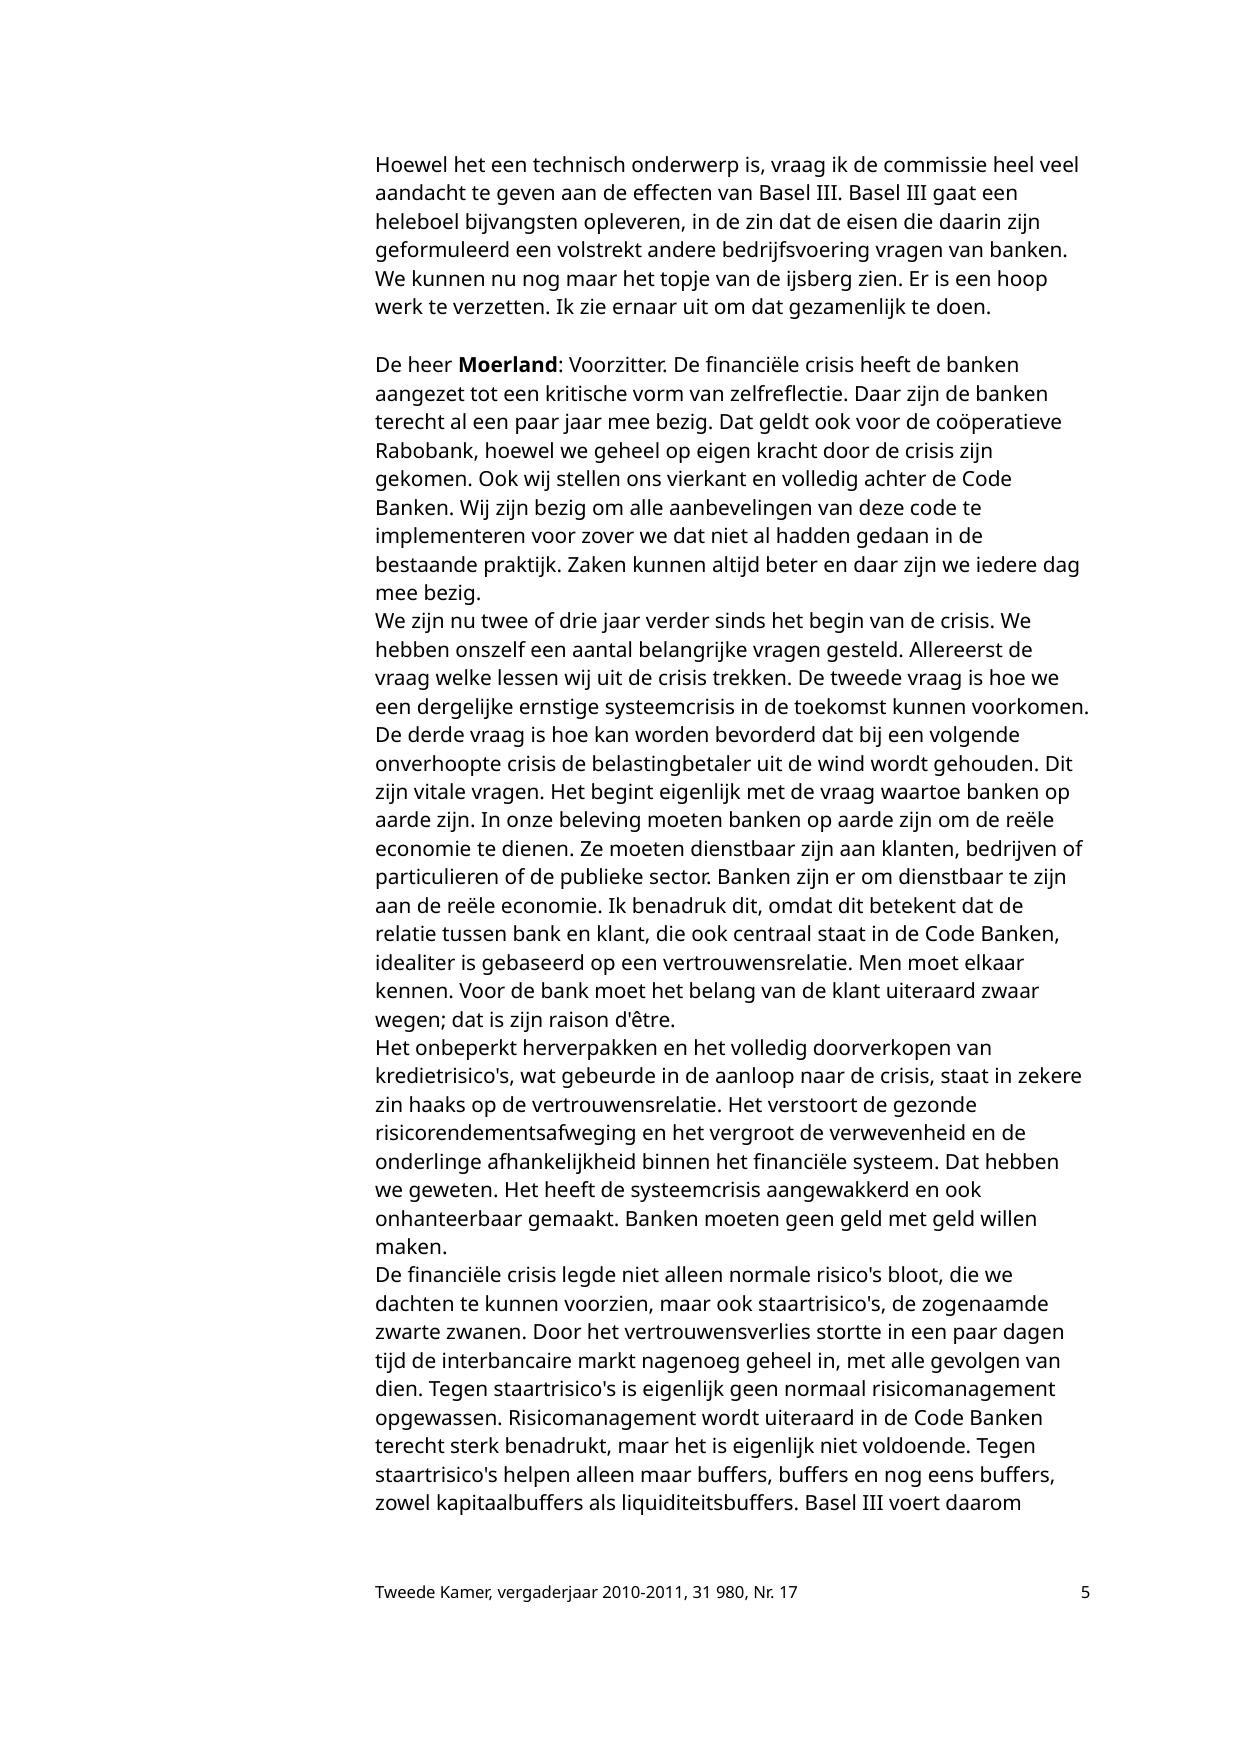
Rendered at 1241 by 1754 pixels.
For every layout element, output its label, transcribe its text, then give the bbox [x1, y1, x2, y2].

text Het onbeperkt herverpakken en het volledig doorverkopen van kredietrisico's, wat gebeurde in de aanloop naar de crisis, staat in zekere zin haaks op de vertrouwensrelatie. Het verstoort de gezonde risicorendementsafweging en het vergroot de verwevenheid en de onderlinge afhankelijkheid binnen het financiële systeem. Dat hebben we geweten. Het heeft de systeemcrisis aangewakkerd en ook onhanteerbaar gemaakt. Banken moeten geen geld met geld willen maken. [375, 1033, 1090, 1261]
text Hoewel het een technisch onderwerp is, vraag ik de commissie heel veel aandacht te geven aan de effecten van Basel III. Basel III gaat een heleboel bijvangsten opleveren, in de zin dat de eisen die daarin zijn geformuleerd een volstrekt andere bedrijfsvoering vragen van banken. We kunnen nu nog maar het topje van de ijsberg zien. Er is een hoop werk te verzetten. Ik zie ernaar uit om dat gezamenlijk te doen. [375, 150, 1090, 321]
text De financiële crisis legde niet alleen normale risico's bloot, die we dachten te kunnen voorzien, maar ook staartrisico's, de zogenaamde zwarte zwanen. Door het vertrouwensverlies stortte in een paar dagen tijd de interbancaire markt nagenoeg geheel in, met alle gevolgen van dien. Tegen staartrisico's is eigenlijk geen normaal risicomanagement opgewassen. Risicomanagement wordt uiteraard in de Code Banken terecht sterk benadrukt, maar het is eigenlijk niet voldoende. Tegen staartrisico's helpen alleen maar buffers, buffers en nog eens buffers, zowel kapitaalbuffers als liquiditeitsbuffers. Basel III voert daarom [375, 1261, 1090, 1517]
text We zijn nu twee of drie jaar verder sinds het begin van de crisis. We hebben onszelf een aantal belangrijke vragen gesteld. Allereerst de vraag welke lessen wij uit de crisis trekken. De tweede vraag is hoe we een dergelijke ernstige systeemcrisis in de toekomst kunnen voorkomen. De derde vraag is hoe kan worden bevorderd dat bij een volgende onverhoopte crisis de belastingbetaler uit de wind wordt gehouden. Dit zijn vitale vragen. Het begint eigenlijk met de vraag waartoe banken op aarde zijn. In onze beleving moeten banken op aarde zijn om de reële economie te dienen. Ze moeten dienstbaar zijn aan klanten, bedrijven of particulieren of de publieke sector. Banken zijn er om dienstbaar te zijn aan de reële economie. Ik benadruk dit, omdat dit betekent dat de relatie tussen bank en klant, die ook centraal staat in de Code Banken, idealiter is gebaseerd op een vertrouwensrelatie. Men moet elkaar kennen. Voor de bank moet het belang van de klant uiteraard zwaar wegen; dat is zijn raison d'être. [375, 607, 1090, 1033]
text De heer Moerland: Voorzitter. De financiële crisis heeft de banken aangezet tot een kritische vorm van zelfreflectie. Daar zijn de banken terecht al een paar jaar mee bezig. Dat geldt ook voor de coöperatieve Rabobank, hoewel we geheel op eigen kracht door de crisis zijn gekomen. Ook wij stellen ons vierkant en volledig achter de Code Banken. Wij zijn bezig om alle aanbevelingen van deze code te implementeren voor zover we dat niet al hadden gedaan in de bestaande praktijk. Zaken kunnen altijd beter en daar zijn we iedere dag mee bezig. [375, 351, 1090, 607]
